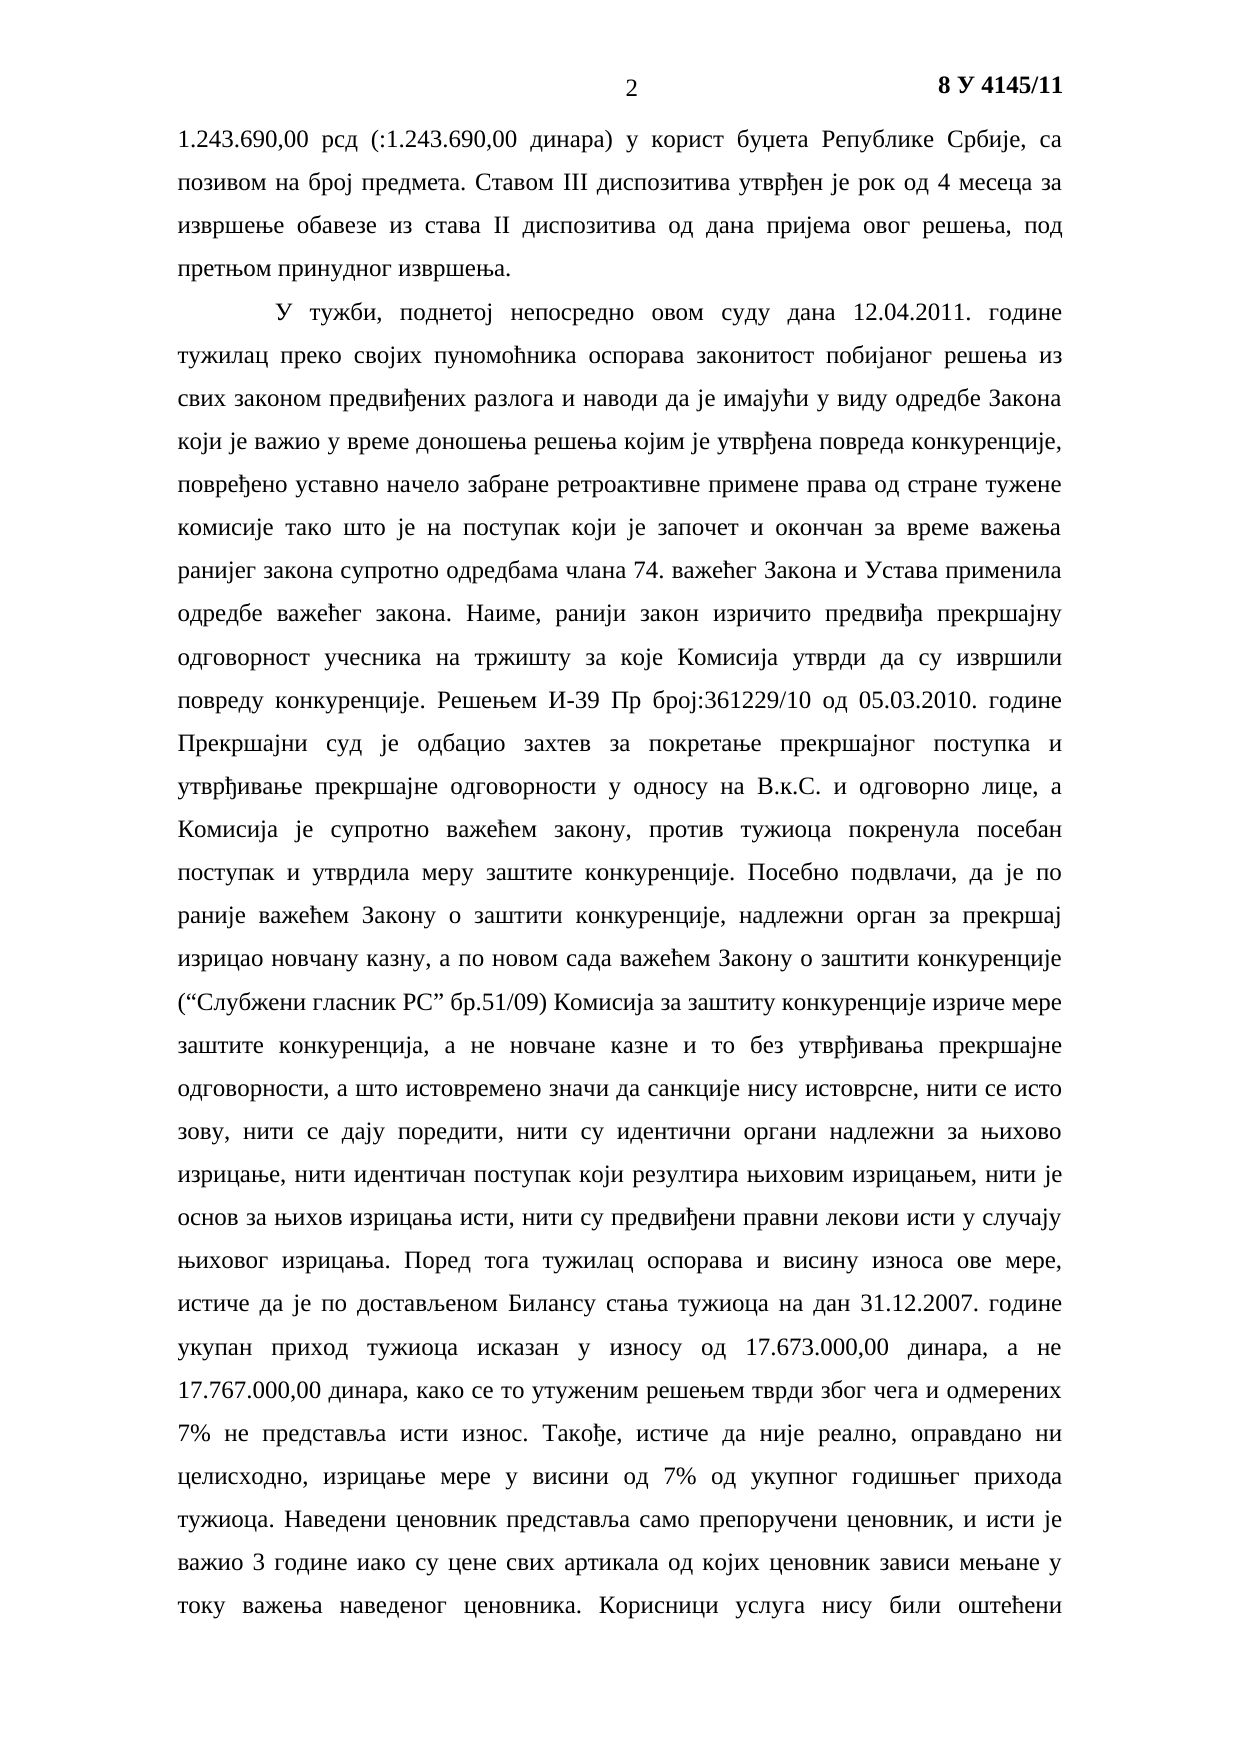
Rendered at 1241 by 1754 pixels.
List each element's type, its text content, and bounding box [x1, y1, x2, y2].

text У тужби, поднетој непосредно овом суду дана 12.04.2011. године тужилац преко својих пуномоћника оспорава законитост побијаног решења из свих законом предвиђених разлога и наводи да је имајући у виду одредбе Закона који је важио у време доношења решења којим је утврђена повреда конкуренције, повређено уставно начело забране ретроактивне примене права од стране тужене комисије тако што је на поступак који је започет и окончан за време важења ранијег закона супротно одредбама члана 74. важећег Закона и Устава применила одредбе важећег закона. Наиме, ранији закон изричито предвиђа прекршајну одговорност учесника на тржишту за које Комисија утврди да су извршили повреду конкуренције. Решењем И-39 Пр број:361229/10 од 05.03.2010. године Прекршајни суд је одбацио захтев за покретање прекршајног поступка и утврђивање прекршајне одговорности у односу на В.к.С. и одговорно лице, а Комисија је супротно важећем закону, против тужиоца покренула посебан поступак и утврдила меру заштите конкуренције. Посебно подвлачи, да je по раније важећем Закону о заштити конкуренције, надлежни орган за прекршај изрицао новчану казну, а по новом сада важећем Закону о заштити конкуренције (“Слубжени гласник РС” бр.51/09) Комисија за заштиту конкуренције изриче мере заштите конкуренција, а не новчане казне и то без утврђивања прекршајне одговорности, а што истовремено значи да санкције нису истоврсне, нити се исто зову, нити се дају поредити, нити су идентични органи надлежни за њихово изрицање, нити идентичан поступак који резултира њиховим изрицањем, нити је основ за њихов изрицања исти, нити су предвиђени правни лекови исти у случају њиховог изрицања. Поред тога тужилац оспорава и висину износа ове мере, истиче да је по достављеном Билансу стања тужиоца на дан 31.12.2007. године укупан приход тужиоца исказан у износу од 17.673.000,00 динара, а не 17.767.000,00 динара, како се то утуженим решењем тврди због чега и одмерених 7% не представља исти износ. Такође, истиче да није реално, оправдано ни целисходно, изрицање мере у висини од 7% од укупног годишњег прихода тужиоца. Наведени ценовник представља само препоручени ценовник, и исти је важио 3 године иако су цене свих артикала од којих ценовник зависи мењане у току важења наведеног ценовника. Корисници услуга нису били оштећени [177, 297, 1063, 1619]
text 1.243.690,00 рсд (:1.243.690,00 динара) у корист буџета Републике Србије, са позивом на број предмета. Ставом III диспозитива утврђен је рок од 4 месеца за извршење обавезе из става II диспозитива од дана пријема овог решења, под претњом принудног извршења. [177, 124, 1063, 282]
